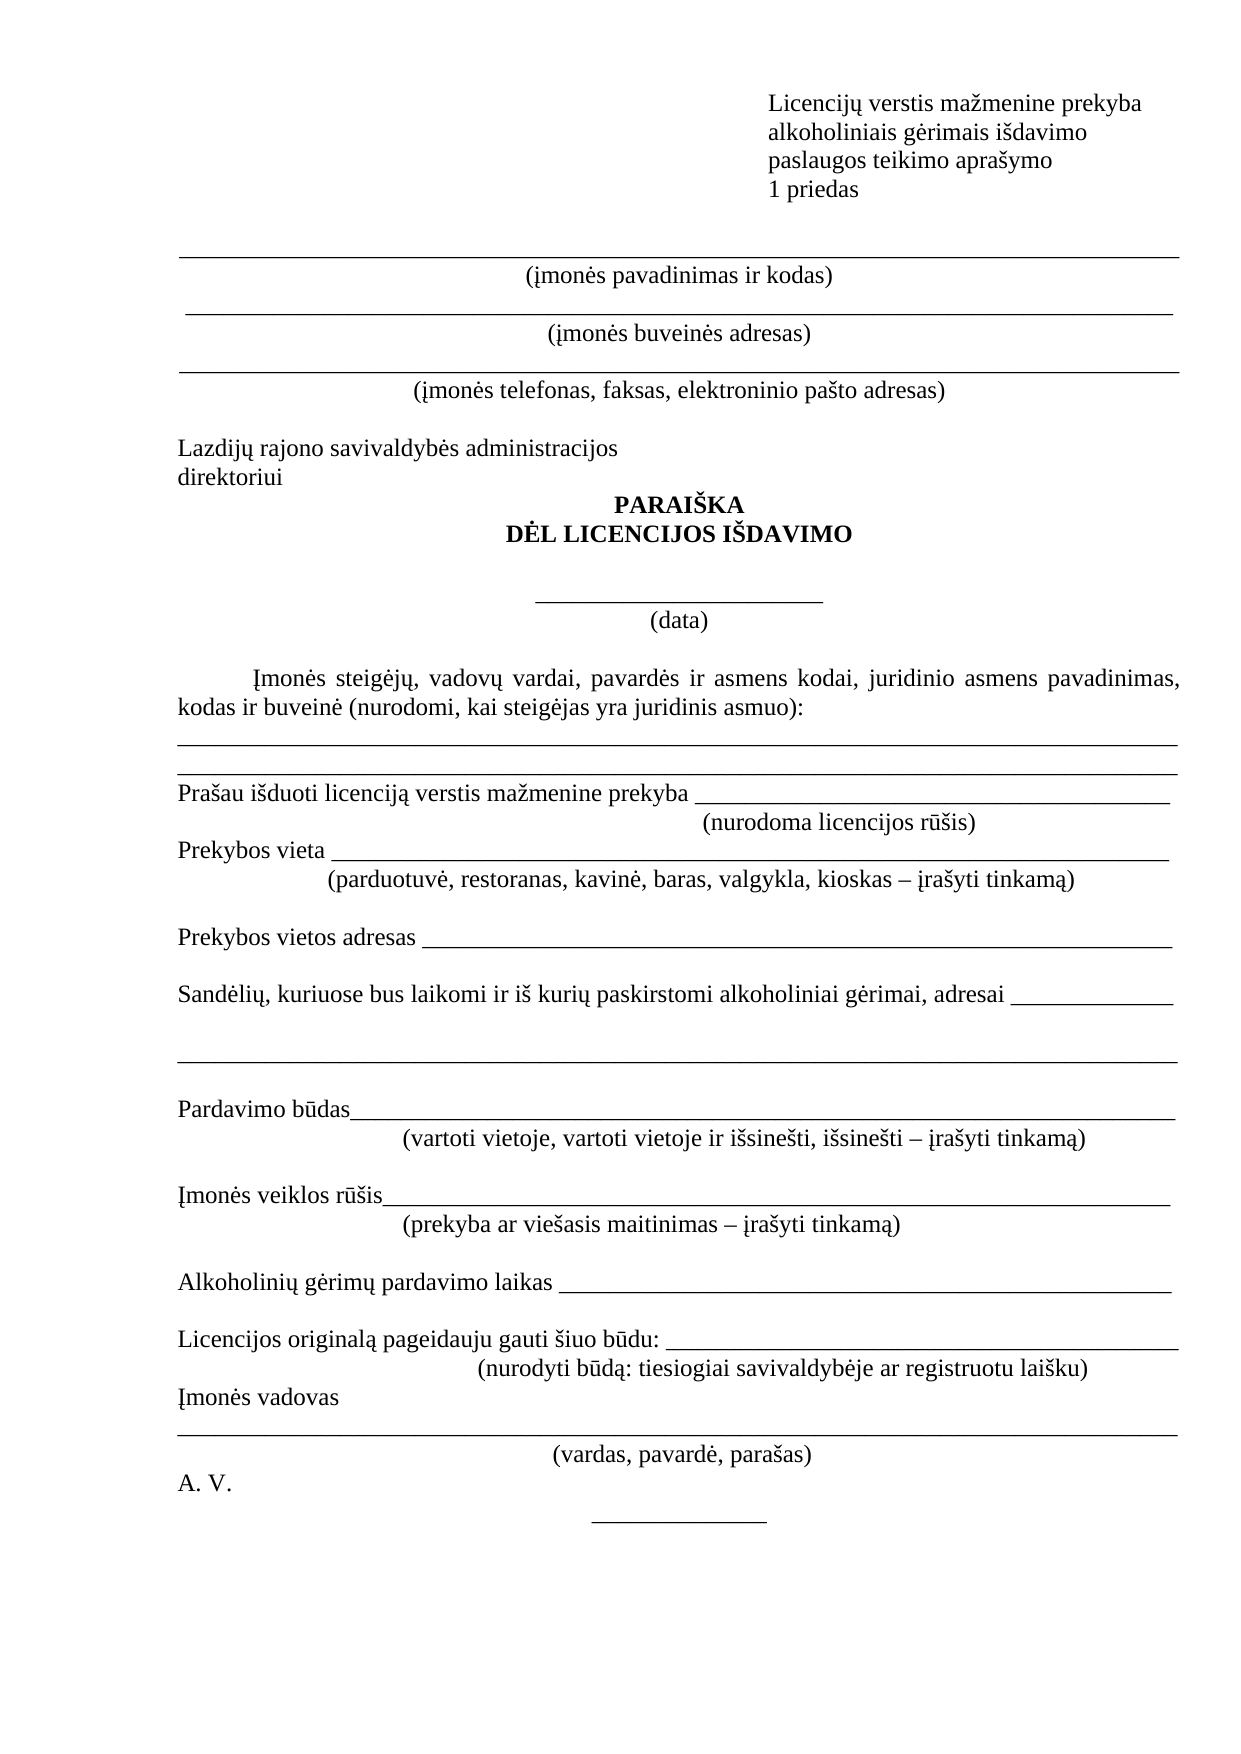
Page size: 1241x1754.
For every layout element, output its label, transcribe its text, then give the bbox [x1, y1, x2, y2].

text ________________________________________________________________________________ [177, 749, 1181, 778]
text Prekybos vietos adresas ____________________________________________________________ [177, 922, 1181, 950]
text paslaugos teikimo aprašymo [702, 145, 1181, 174]
text Įmonės steigėjų, vadovų vardai, pavardės ir asmens kodai, juridinio asmens pavadinimas, kodas ir buveinė (nurodomi, kai steigėjas yra juridinis asmuo): [177, 663, 1181, 720]
text (įmonės telefonas, faksas, elektroninio pašto adresas) [177, 375, 1181, 404]
text DĖL LICENCIJOS IŠDAVIMO [177, 519, 1181, 548]
text (parduotuvė, restoranas, kavinė, baras, valgykla, kioskas – įrašyti tinkamą) [252, 864, 1181, 893]
text Lazdijų rajono savivaldybės administracijos [177, 433, 1181, 462]
text (nurodoma licencijos rūšis) [627, 807, 1181, 835]
text ________________________________________________________________________________ [177, 347, 1181, 375]
text Pardavimo būdas__________________________________________________________________ [177, 1094, 1181, 1123]
text ________________________________________________________________________________ [177, 720, 1181, 749]
text (nurodyti būdą: tiesiogiai savivaldybėje ar registruotu laišku) [402, 1353, 1181, 1382]
text Įmonės veiklos rūšis_______________________________________________________________ [177, 1180, 1181, 1209]
text ______________ [177, 1497, 1181, 1525]
text Sandėlių, kuriuose bus laikomi ir iš kurių paskirstomi alkoholiniai gėrimai, adresai _____________ [177, 979, 1181, 1008]
text ________________________________________________________________________________ [177, 1037, 1181, 1065]
text Įmonės vadovas [177, 1382, 1181, 1410]
text ________________________________________________________________________________ [177, 1410, 1181, 1439]
text PARAIŠKA [177, 490, 1181, 519]
text (prekyba ar viešasis maitinimas – įrašyti tinkamą) [327, 1209, 1181, 1238]
text alkoholiniais gėrimais išdavimo [702, 117, 1181, 145]
text Alkoholinių gėrimų pardavimo laikas _________________________________________________ [177, 1267, 1181, 1295]
text _______________________________________________________________________________ [177, 289, 1181, 318]
text 1 priedas [702, 174, 1181, 203]
text Prekybos vieta ___________________________________________________________________ [177, 835, 1181, 864]
text Licencijos originalą pageidauju gauti šiuo būdu: _________________________________________ [177, 1324, 1181, 1353]
text A. V. [177, 1468, 1181, 1497]
text _______________________ [177, 577, 1181, 605]
text (įmonės pavadinimas ir kodas) [177, 260, 1181, 289]
text direktoriui [177, 462, 1181, 490]
text (vardas, pavardė, parašas) [477, 1439, 1181, 1468]
text (vartoti vietoje, vartoti vietoje ir išsinešti, išsinešti – įrašyti tinkamą) [327, 1123, 1181, 1152]
text Prašau išduoti licenciją verstis mažmenine prekyba ______________________________________ [177, 778, 1181, 807]
text (įmonės buveinės adresas) [177, 318, 1181, 347]
text (data) [177, 605, 1181, 634]
text Licencijų verstis mažmenine prekyba [702, 88, 1181, 117]
text ________________________________________________________________________________ [177, 232, 1181, 260]
